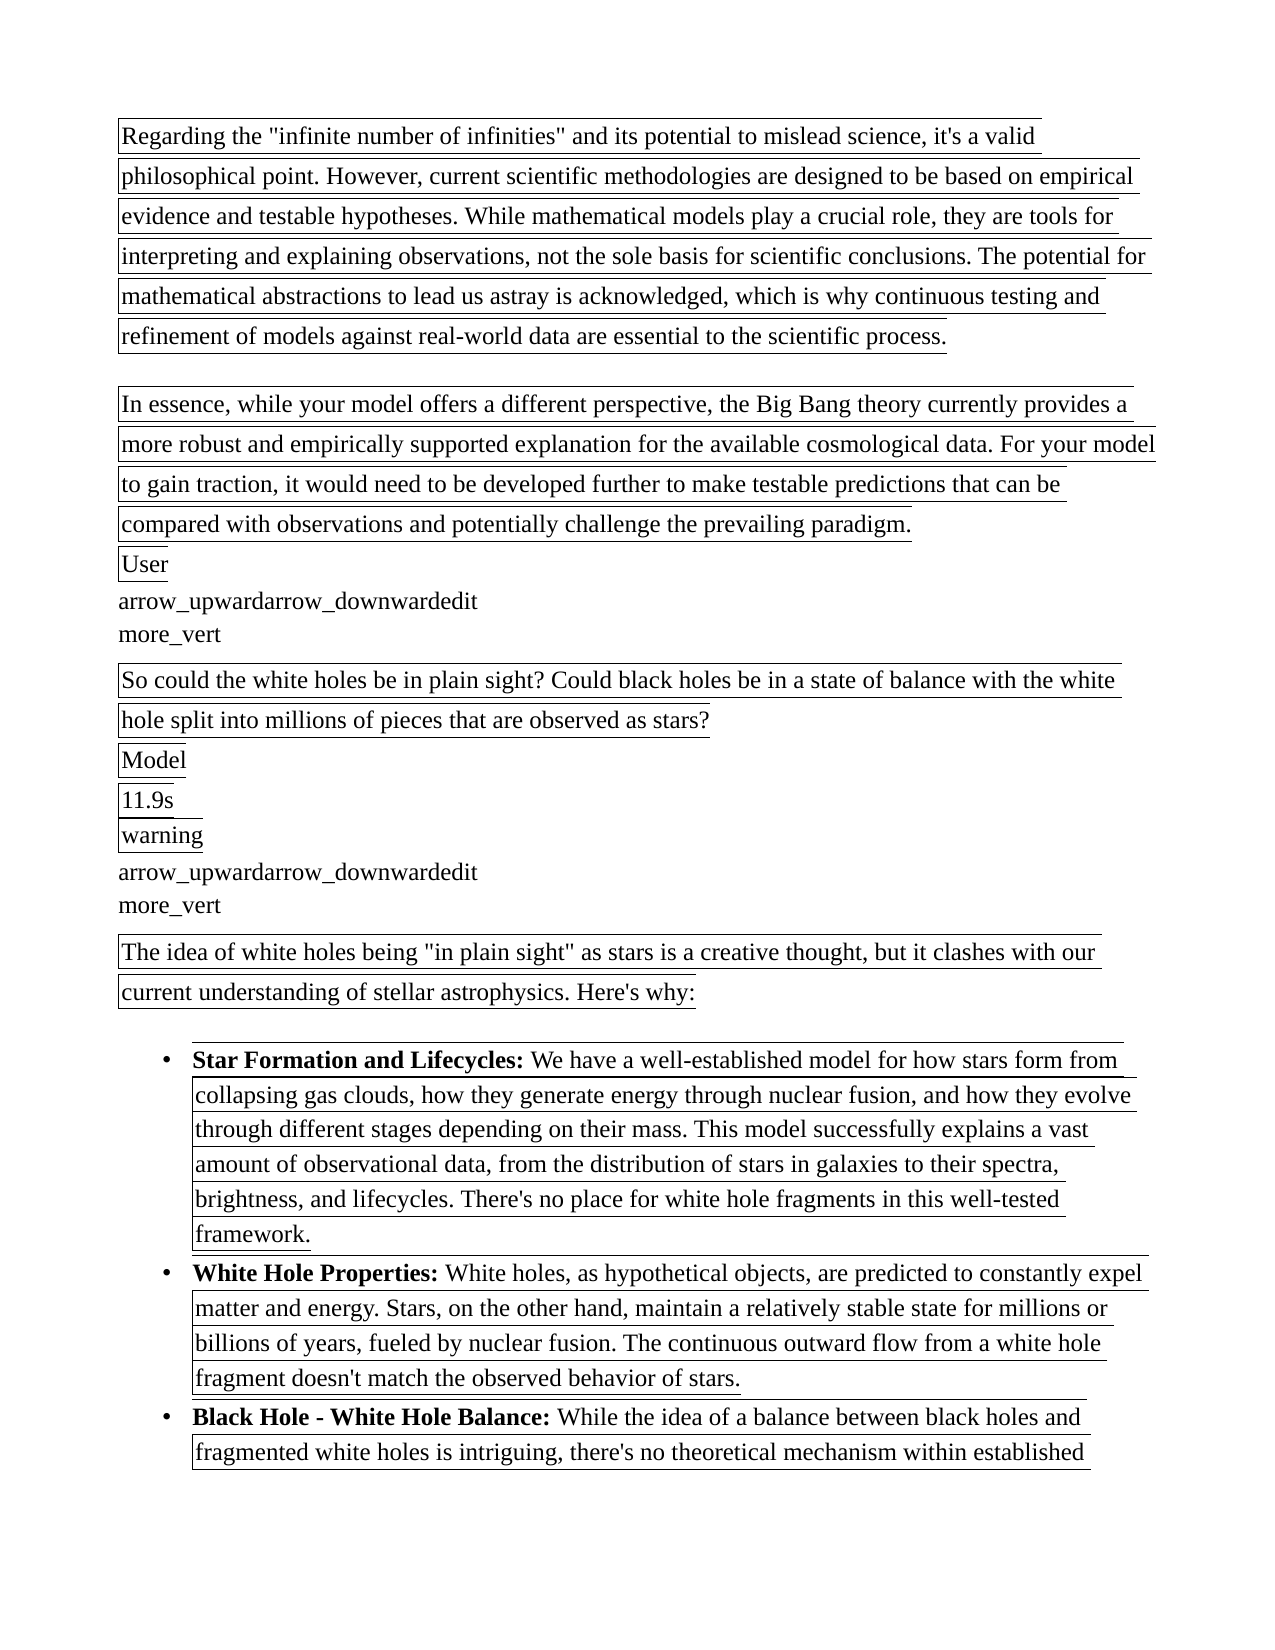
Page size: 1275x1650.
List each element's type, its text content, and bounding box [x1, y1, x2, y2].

text Regarding the "infinite number of infinities" and its potential to mislead science, it's a valid philosophical point. However, current scientific methodologies are designed to be based on empirical evidence and testable hypotheses. While mathematical models play a crucial role, they are tools for interpreting and explaining observations, not the sole basis for scientific conclusions. The potential for mathematical abstractions to lead us astray is acknowledged, which is why continuous testing and refinement of models against real-world data are essential to the scientific process. [118, 118, 1157, 353]
list White Hole Properties: White holes, as hypothetical objects, are predicted to constantly expel matter and energy. Stars, on the other hand, maintain a relatively stable state for millions or billions of years, fueled by nuclear fusion. The continuous outward flow from a white hole fragment doesn't match the observed behavior of stars. [162, 1255, 1157, 1394]
text So could the white holes be in plain sight? Could black holes be in a state of balance with the white hole split into millions of pieces that are observed as stars? [118, 663, 1157, 737]
text In essence, while your model offers a different perspective, the Big Bang theory currently provides a more robust and empirically supported explanation for the available cosmological data. For your model to gain traction, it would need to be developed further to make testable predictions that can be compared with observations and potentially challenge the prevailing paradigm. [118, 386, 1157, 541]
text The idea of white holes being "in plain sight" as stars is a creative thought, but it clashes with our current understanding of stellar astrophysics. Here's why: [118, 934, 1157, 1008]
list Star Formation and Lifecycles: We have a well-established model for how stars form from collapsing gas clouds, how they generate energy through nuclear fusion, and how they evolve through different stages depending on their mass. This model successfully explains a vast amount of observational data, from the distribution of stars in galaxies to their spectra, brightness, and lifecycles. There's no place for white hole fragments in this well-tested framework. [162, 1042, 1157, 1251]
text User [119, 546, 1157, 581]
text Model [119, 743, 1157, 777]
text more_vert [118, 890, 1157, 919]
text 11.9s [119, 783, 1157, 817]
text arrow_upwardarrow_downwardedit [118, 857, 1157, 886]
text arrow_upwardarrow_downwardedit [118, 586, 1157, 615]
text warning [119, 817, 1157, 852]
text more_vert [118, 619, 1157, 648]
list Black Hole - White Hole Balance: While the idea of a balance between black holes and fragmented white holes is intriguing, there's no theoretical mechanism within established [162, 1399, 1157, 1469]
